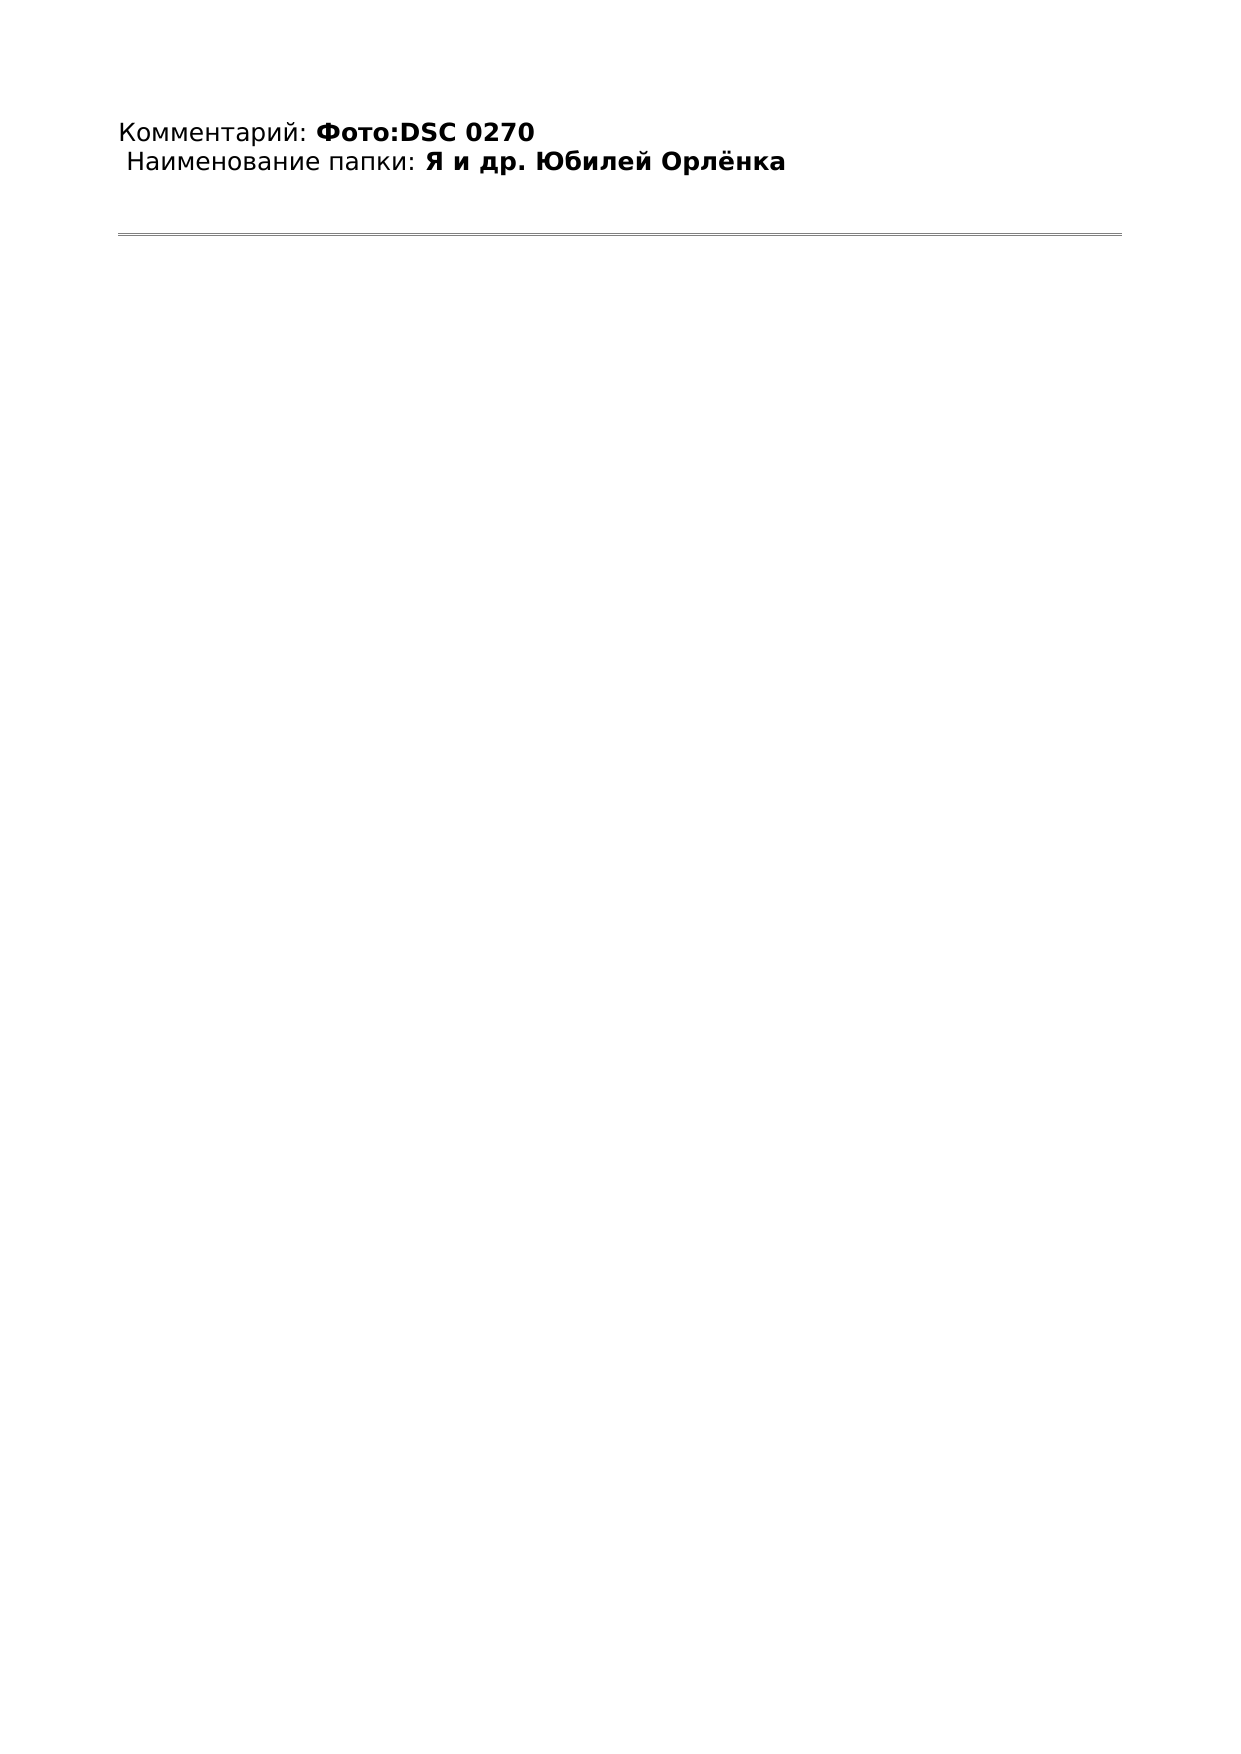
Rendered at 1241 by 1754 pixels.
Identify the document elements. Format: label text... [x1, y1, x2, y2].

text Комментарий: Фото:DSC 0270 Наименование папки: Я и др. Юбилей Орлёнка [118, 118, 1122, 206]
